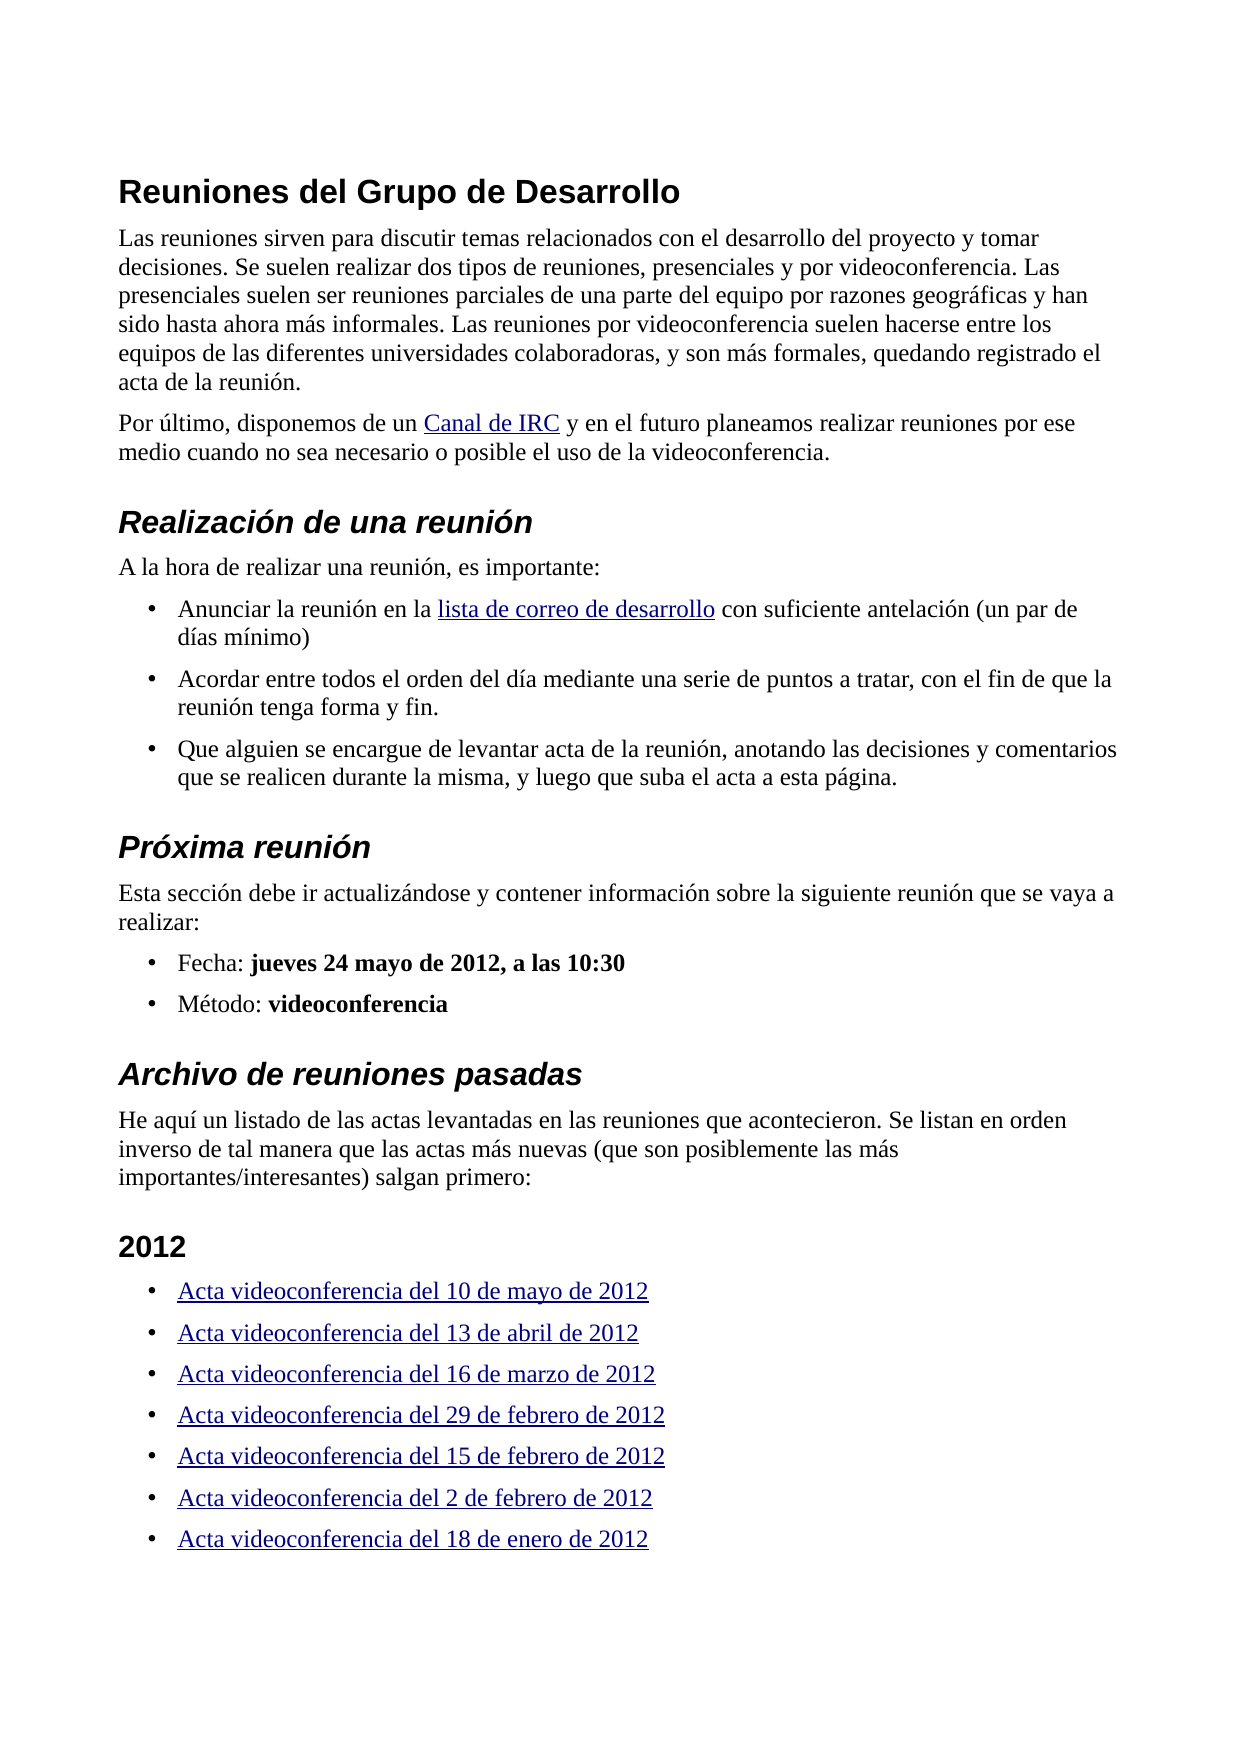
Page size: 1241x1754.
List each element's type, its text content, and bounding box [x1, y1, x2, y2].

subtitle Próxima reunión [118, 829, 1122, 866]
list Acta videoconferencia del 18 de enero de 2012 [148, 1524, 1122, 1553]
list Anunciar la reunión en la lista de correo de desarrollo con suficiente antelación (un par de días mínimo) [148, 594, 1122, 651]
list Método: videoconferencia [148, 989, 1122, 1018]
list Acta videoconferencia del 29 de febrero de 2012 [148, 1400, 1122, 1429]
list Acta videoconferencia del 16 de marzo de 2012 [148, 1359, 1122, 1388]
subtitle Reuniones del Grupo de Desarrollo [118, 172, 1122, 211]
subtitle 2012 [118, 1229, 1122, 1264]
subtitle Archivo de reuniones pasadas [118, 1056, 1122, 1092]
list Acta videoconferencia del 2 de febrero de 2012 [148, 1483, 1122, 1511]
list Acta videoconferencia del 13 de abril de 2012 [148, 1318, 1122, 1346]
text Las reuniones sirven para discutir temas relacionados con el desarrollo del proyecto y tomar decisiones. Se suelen realizar dos tipos de reuniones, presenciales y por videoconferencia. Las presenciales suelen ser reuniones parciales de una parte del equipo por razones geográficas y han sido hasta ahora más informales. Las reuniones por videoconferencia suelen hacerse entre los equipos de las diferentes universidades colaboradoras, y son más formales, quedando registrado el acta de la reunión. [118, 223, 1122, 396]
subtitle Realización de una reunión [118, 503, 1122, 540]
list Acta videoconferencia del 10 de mayo de 2012 [148, 1276, 1122, 1305]
list Fecha: jueves 24 mayo de 2012, a las 10:30 [148, 948, 1122, 977]
list Acta videoconferencia del 15 de febrero de 2012 [148, 1441, 1122, 1470]
list Que alguien se encargue de levantar acta de la reunión, anotando las decisiones y comentarios que se realicen durante la misma, y luego que suba el acta a esta página. [148, 734, 1122, 791]
list Acordar entre todos el orden del día mediante una serie de puntos a tratar, con el fin de que la reunión tenga forma y fin. [148, 664, 1122, 721]
text A la hora de realizar una reunión, es importante: [118, 552, 1122, 581]
text Por último, disponemos de un Canal de IRC y en el futuro planeamos realizar reuniones por ese medio cuando no sea necesario o posible el uso de la videoconferencia. [118, 408, 1122, 466]
text He aquí un listado de las actas levantadas en las reuniones que acontecieron. Se listan en orden inverso de tal manera que las actas más nuevas (que son posiblemente las más importantes/interesantes) salgan primero: [118, 1105, 1122, 1191]
text Esta sección debe ir actualizándose y contener información sobre la siguiente reunión que se vaya a realizar: [118, 878, 1122, 936]
